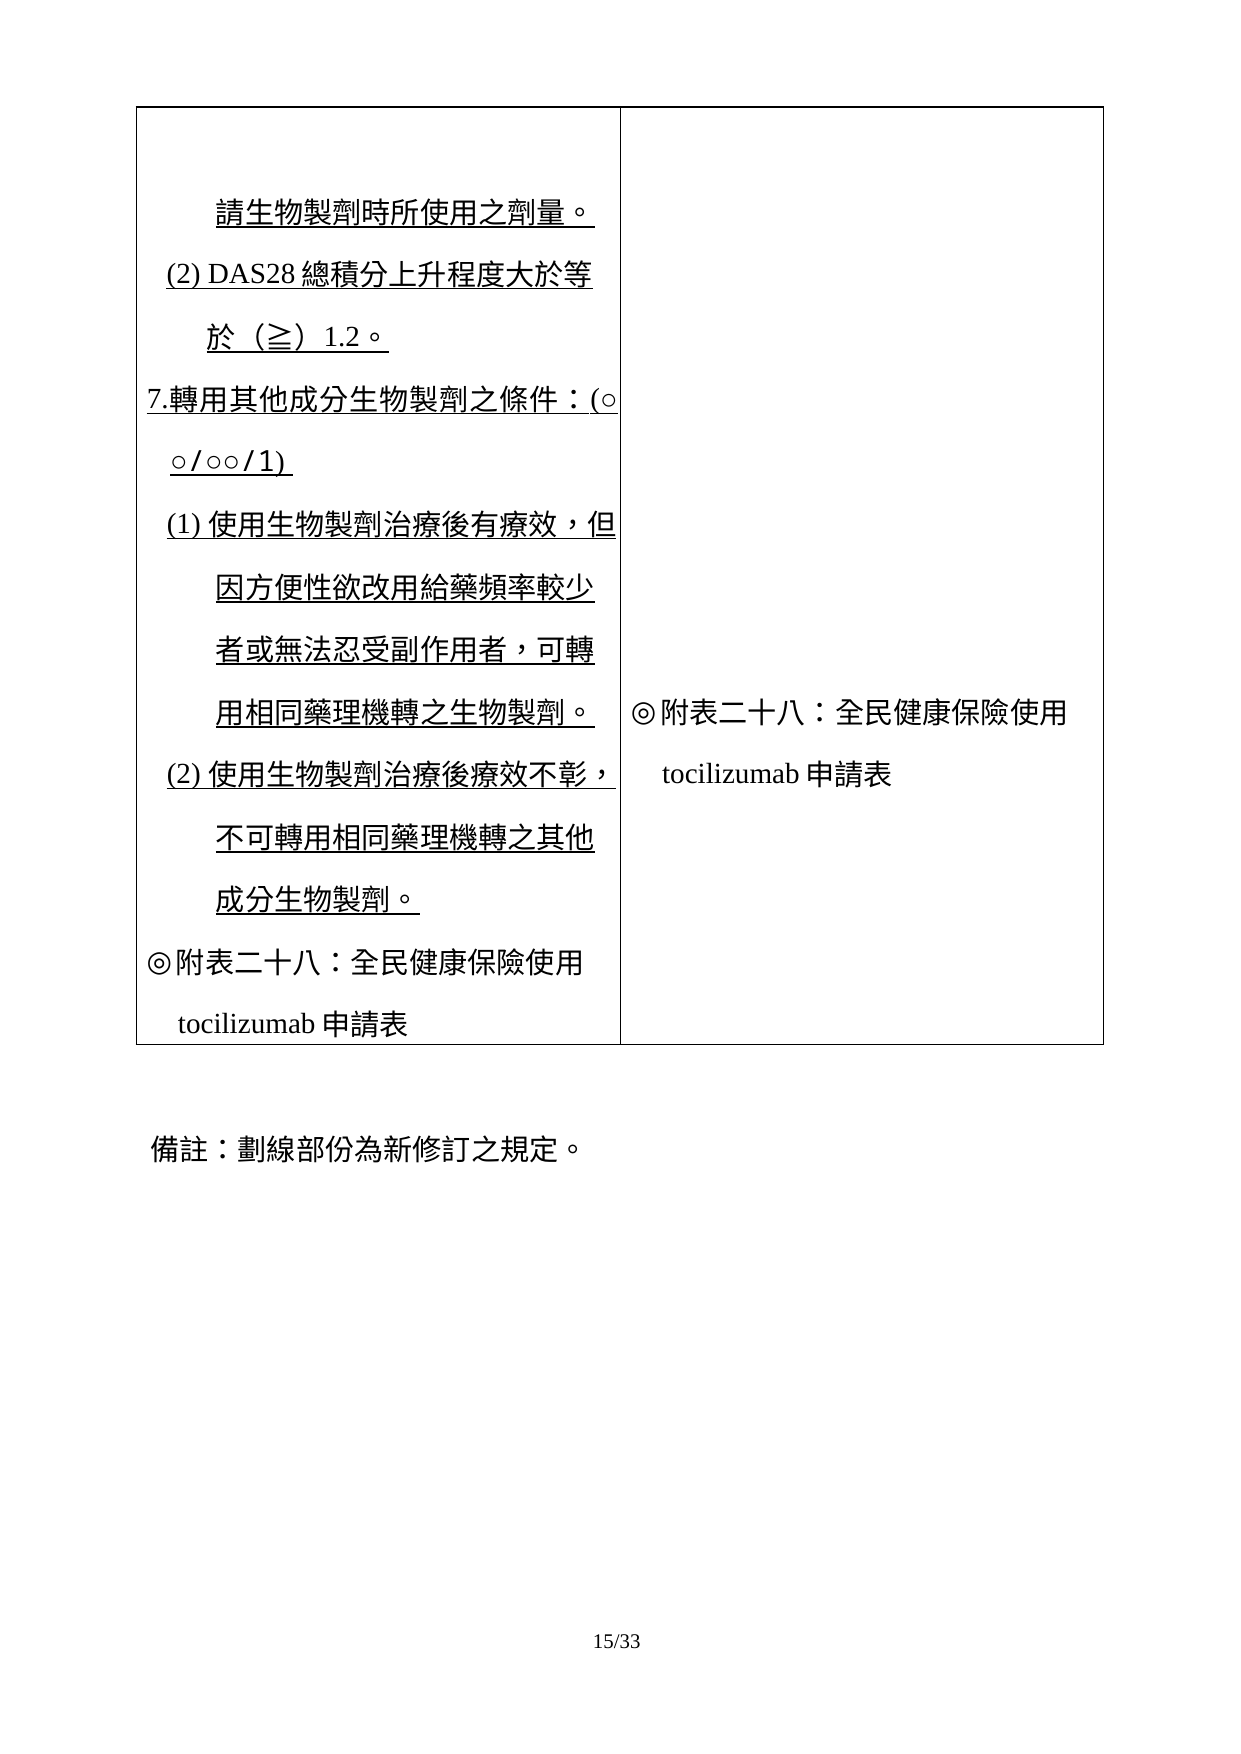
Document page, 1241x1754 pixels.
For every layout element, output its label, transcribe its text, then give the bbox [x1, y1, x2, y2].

table_cell ◎附表二十八：全民健康保險使用tocilizumab申請表 [621, 108, 1103, 1044]
table_cell 請生物製劑時所使用之劑量。 (2) DAS28總積分上升程度大於等於（≧）1.2。 7.轉用其他成分生物製劑之條件：(○○/○○/1) (1) 使用生物製劑治療後有療效，但因方便性欲改用給藥頻率較少者或無法忍受副作用者，可轉用相同藥理機轉之生物製劑。 (2) 使用生物製劑治療後療效不彰，不可轉用相同藥理機轉之其他成分生物製劑。 ◎附表二十八：全民健康保險使用tocilizumab申請表 [137, 108, 620, 1044]
text 備註：劃線部份為新修訂之規定。 [150, 1106, 1090, 1169]
